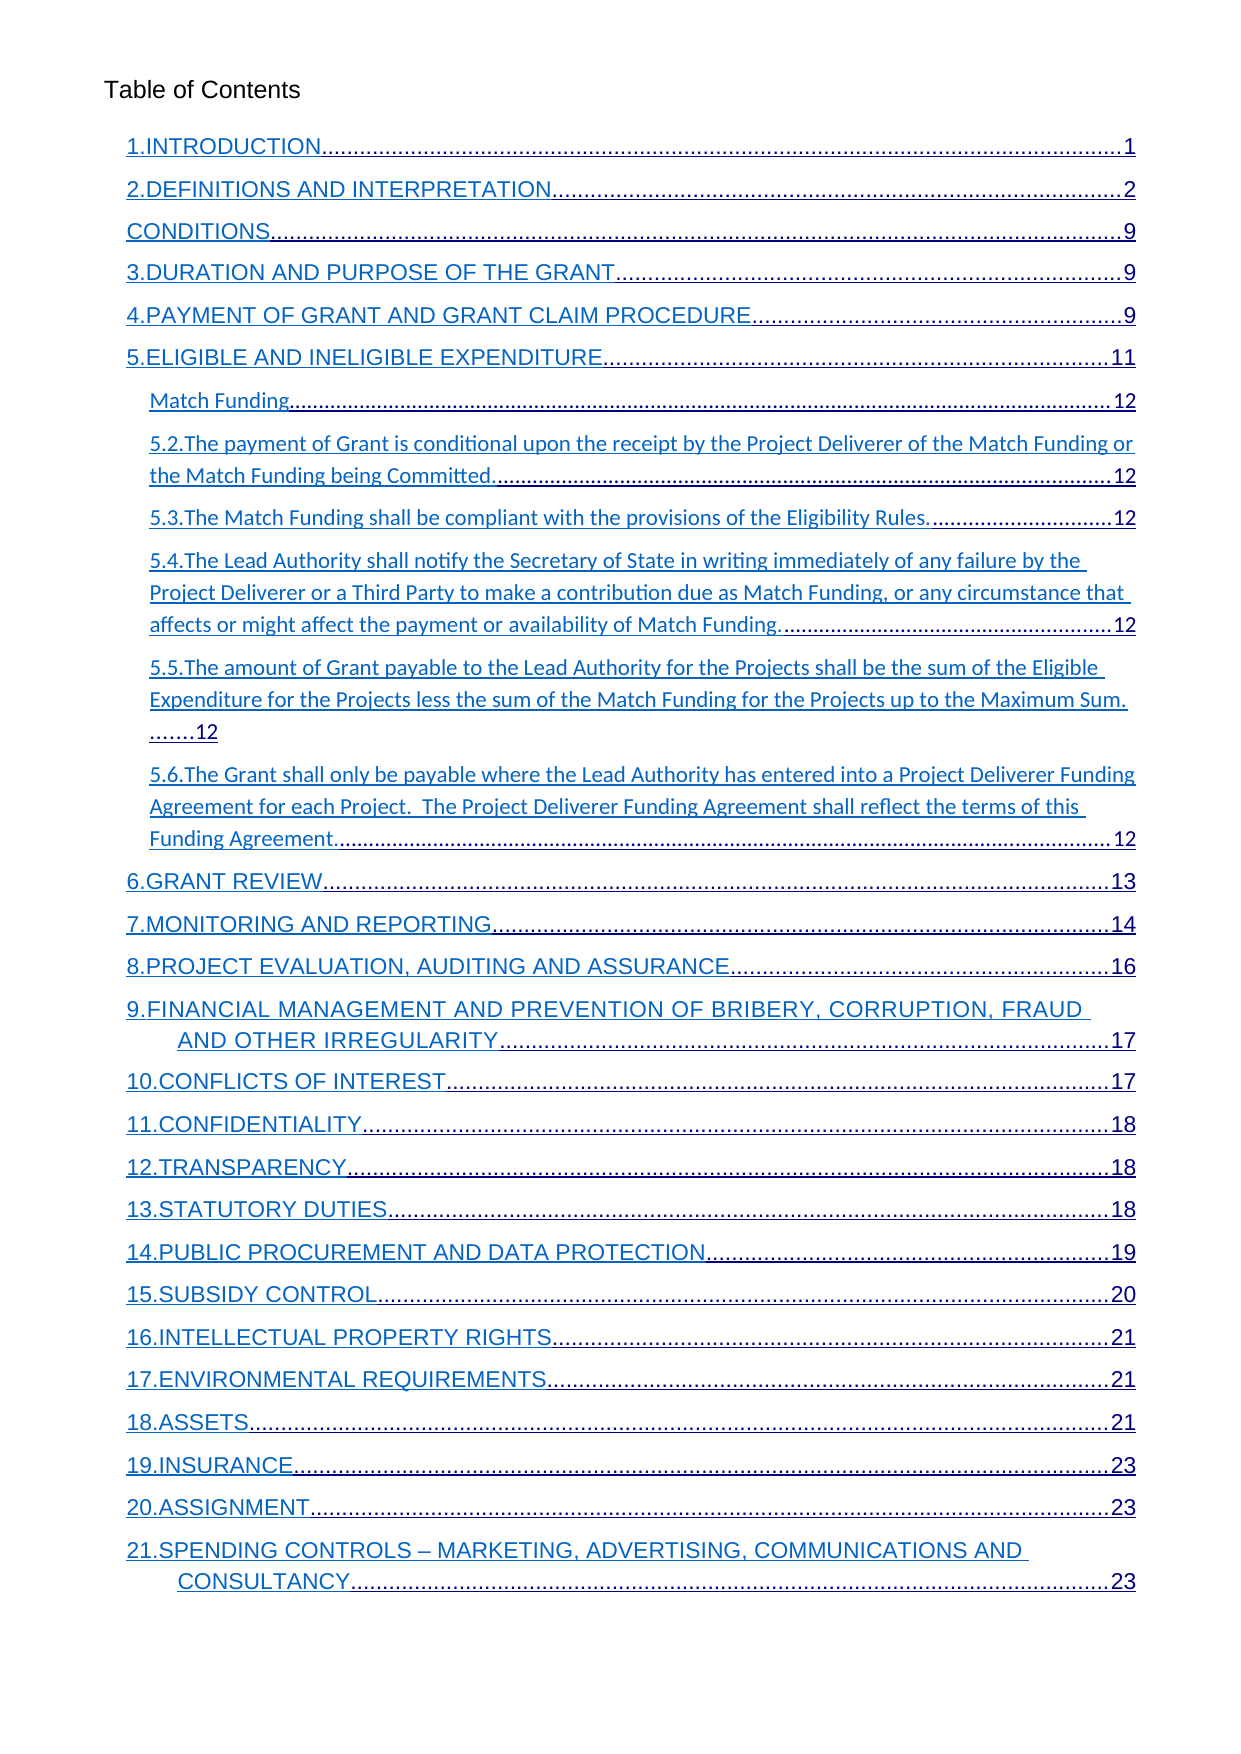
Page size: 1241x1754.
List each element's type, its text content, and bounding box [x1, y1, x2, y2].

text 5.3. The Match Funding shall be compliant with the provisions of the Eligibility Rules. 12 [149, 503, 1137, 532]
text 9. FINANCIAL MANAGEMENT AND PREVENTION OF BRIBERY, CORRUPTION, FRAUD AND OTHER IRREGULARITY 17 [126, 995, 1137, 1053]
text 2. DEFINITIONS AND INTERPRETATION 2 [126, 175, 1137, 203]
text 21. SPENDING CONTROLS – MARKETING, ADVERTISING, COMMUNICATIONS AND CONSULTANCY 23 [126, 1536, 1137, 1594]
text Table of Contents [103, 75, 1137, 104]
text 6. GRANT REVIEW 13 [126, 867, 1137, 895]
text 3. DURATION AND PURPOSE OF THE GRANT 9 [126, 258, 1137, 286]
text 15. SubsidY CONTROL 20 [126, 1280, 1137, 1308]
text 13. STATUTORY DUTIES 18 [126, 1195, 1137, 1223]
text 16. INTELLECTUAL PROPERTY RIGHTS 21 [126, 1323, 1137, 1351]
text 5. ELIGIBLE AND INELIGIBLE EXPENDITURE 11 [126, 343, 1137, 372]
text 10. CONFLICTS OF INTEREST 17 [126, 1067, 1137, 1095]
text 1. INTRODUCTION 1 [126, 132, 1137, 161]
text 8. ProJEct Evaluation, AUDITING and ASSURANCE 16 [126, 952, 1137, 980]
text CONDITIONS 9 [126, 218, 1137, 244]
text 5.4. The Lead Authority shall notify the Secretary of State in writing immediately of any failure by the Project Deliverer or a Third Party to make a contribution due as Match Funding, or any circumstance that affects or might affect the payment or availability of Match Funding. 12 [149, 546, 1137, 638]
text 18. ASSETS 21 [126, 1408, 1137, 1436]
text Match Funding 12 [149, 386, 1137, 414]
text 7. MONITORING AND REPORTING 14 [126, 910, 1137, 938]
text 5.6. The Grant shall only be payable where the Lead Authority has entered into a Project Deliverer Funding Agreement for each Project. The Project Deliverer Funding Agreement shall reflect the terms of this Funding Agreement. 12 [149, 760, 1137, 852]
text 12. TRANSPARENCY 18 [126, 1153, 1137, 1181]
text 20. ASSIGNMENT 23 [126, 1493, 1137, 1521]
text 14. PUBLIC PROCUREMENT AND DATA PROTECTION 19 [126, 1238, 1137, 1266]
text 5.5. The amount of Grant payable to the Lead Authority for the Projects shall be the sum of the Eligible Expenditure for the Projects less the sum of the Match Funding for the Projects up to the Maximum Sum. 12 [149, 653, 1137, 746]
text 11. CONFIDENTIALITY 18 [126, 1110, 1137, 1138]
text 4. PAYMENT OF GRANT and Grant Claim Procedure 9 [126, 301, 1137, 329]
text 5.2. The payment of Grant is conditional upon the receipt by the Project Deliverer of the Match Funding or the Match Funding being Committed. 12 [149, 429, 1137, 489]
text 19. INSURANCE 23 [126, 1451, 1137, 1479]
text 17. ENVIRONMENTAL REQUIREMENTS 21 [126, 1366, 1137, 1394]
